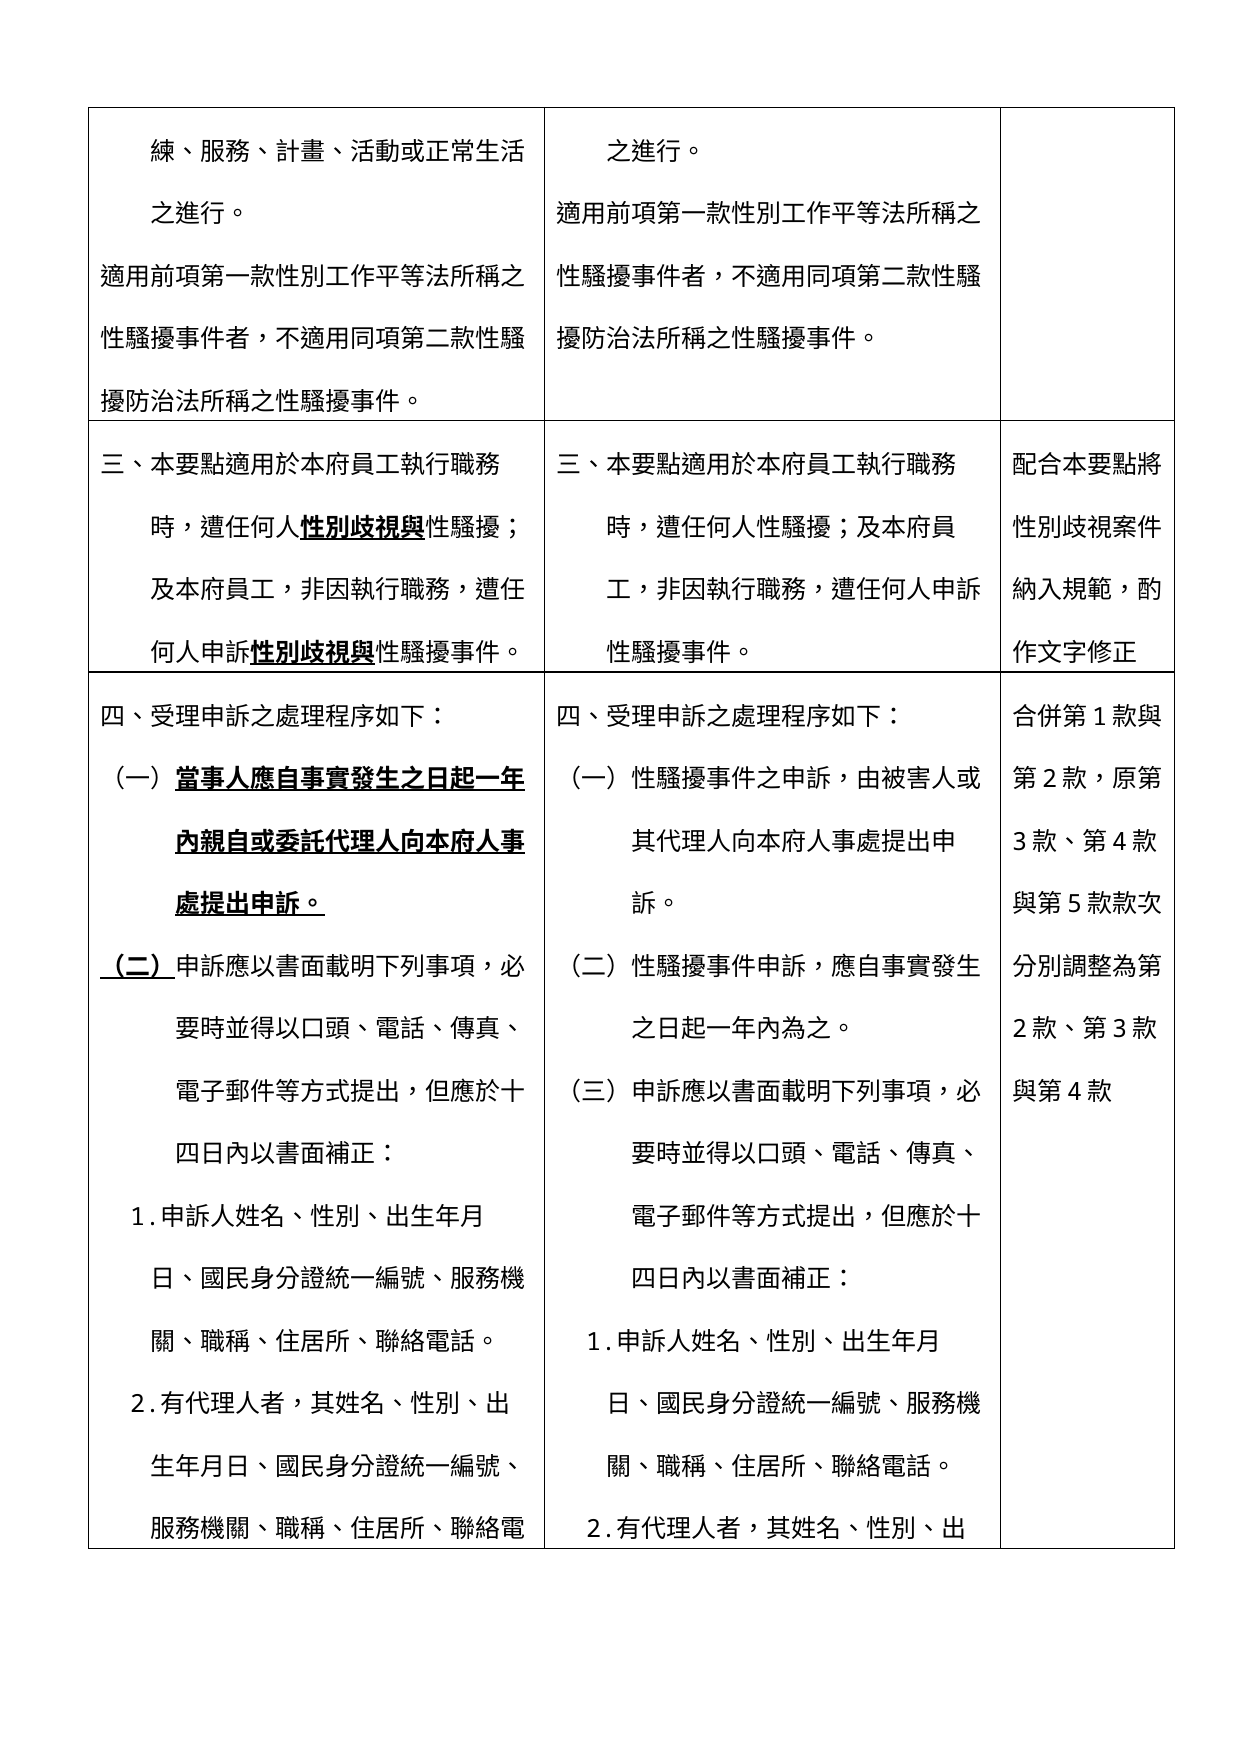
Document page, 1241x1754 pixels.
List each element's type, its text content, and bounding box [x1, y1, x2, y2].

table_cell 三、本要點適用於本府員工執行職務時，遭任何人性騷擾；及本府員工，非因執行職務，遭任何人申訴性騷擾事件。 [545, 421, 1000, 671]
table_cell 三、本要點適用於本府員工執行職務時，遭任何人性別歧視與性騷擾；及本府員工，非因執行職務，遭任何人申訴性別歧視與性騷擾事件。 [89, 421, 544, 671]
table_cell 練、服務、計畫、活動或正常生活之進行。 適用前項第一款性別工作平等法所稱之性騷擾事件者，不適用同項第二款性騷擾防治法所稱之性騷擾事件。 [89, 108, 544, 420]
table_cell [1001, 108, 1174, 420]
table_cell 四、受理申訴之處理程序如下： （一）性騷擾事件之申訴，由被害人或其代理人向本府人事處提出申訴。 （二）性騷擾事件申訴，應自事實發生之日起一年內為之。 （三）申訴應以書面載明下列事項，必要時並得以口頭、電話、傳真、電子郵件等方式提出，但應於十四日內以書面補正： 1.申訴人姓名、性別、出生年月日、國民身分證統一編號、服務機關、職稱、住居所、聯絡電話。 2.有代理人者，其姓名、性別、出 [545, 673, 1000, 1547]
table_cell 四、受理申訴之處理程序如下： （一）當事人應自事實發生之日起一年內親自或委託代理人向本府人事處提出申訴。 （二）申訴應以書面載明下列事項，必要時並得以口頭、電話、傳真、電子郵件等方式提出，但應於十四日內以書面補正： 1.申訴人姓名、性別、出生年月日、國民身分證統一編號、服務機關、職稱、住居所、聯絡電話。 2.有代理人者，其姓名、性別、出生年月日、國民身分證統一編號、服務機關、職稱、住居所、聯絡電 [89, 673, 544, 1547]
table_cell 之進行。 適用前項第一款性別工作平等法所稱之性騷擾事件者，不適用同項第二款性騷擾防治法所稱之性騷擾事件。 [545, 108, 1000, 420]
table_cell 配合本要點將性別歧視案件納入規範，酌作文字修正 [1001, 421, 1174, 671]
table_cell 合併第1款與第2款，原第3款、第4款與第5款款次分別調整為第2款、第3款與第4款 [1001, 673, 1174, 1547]
